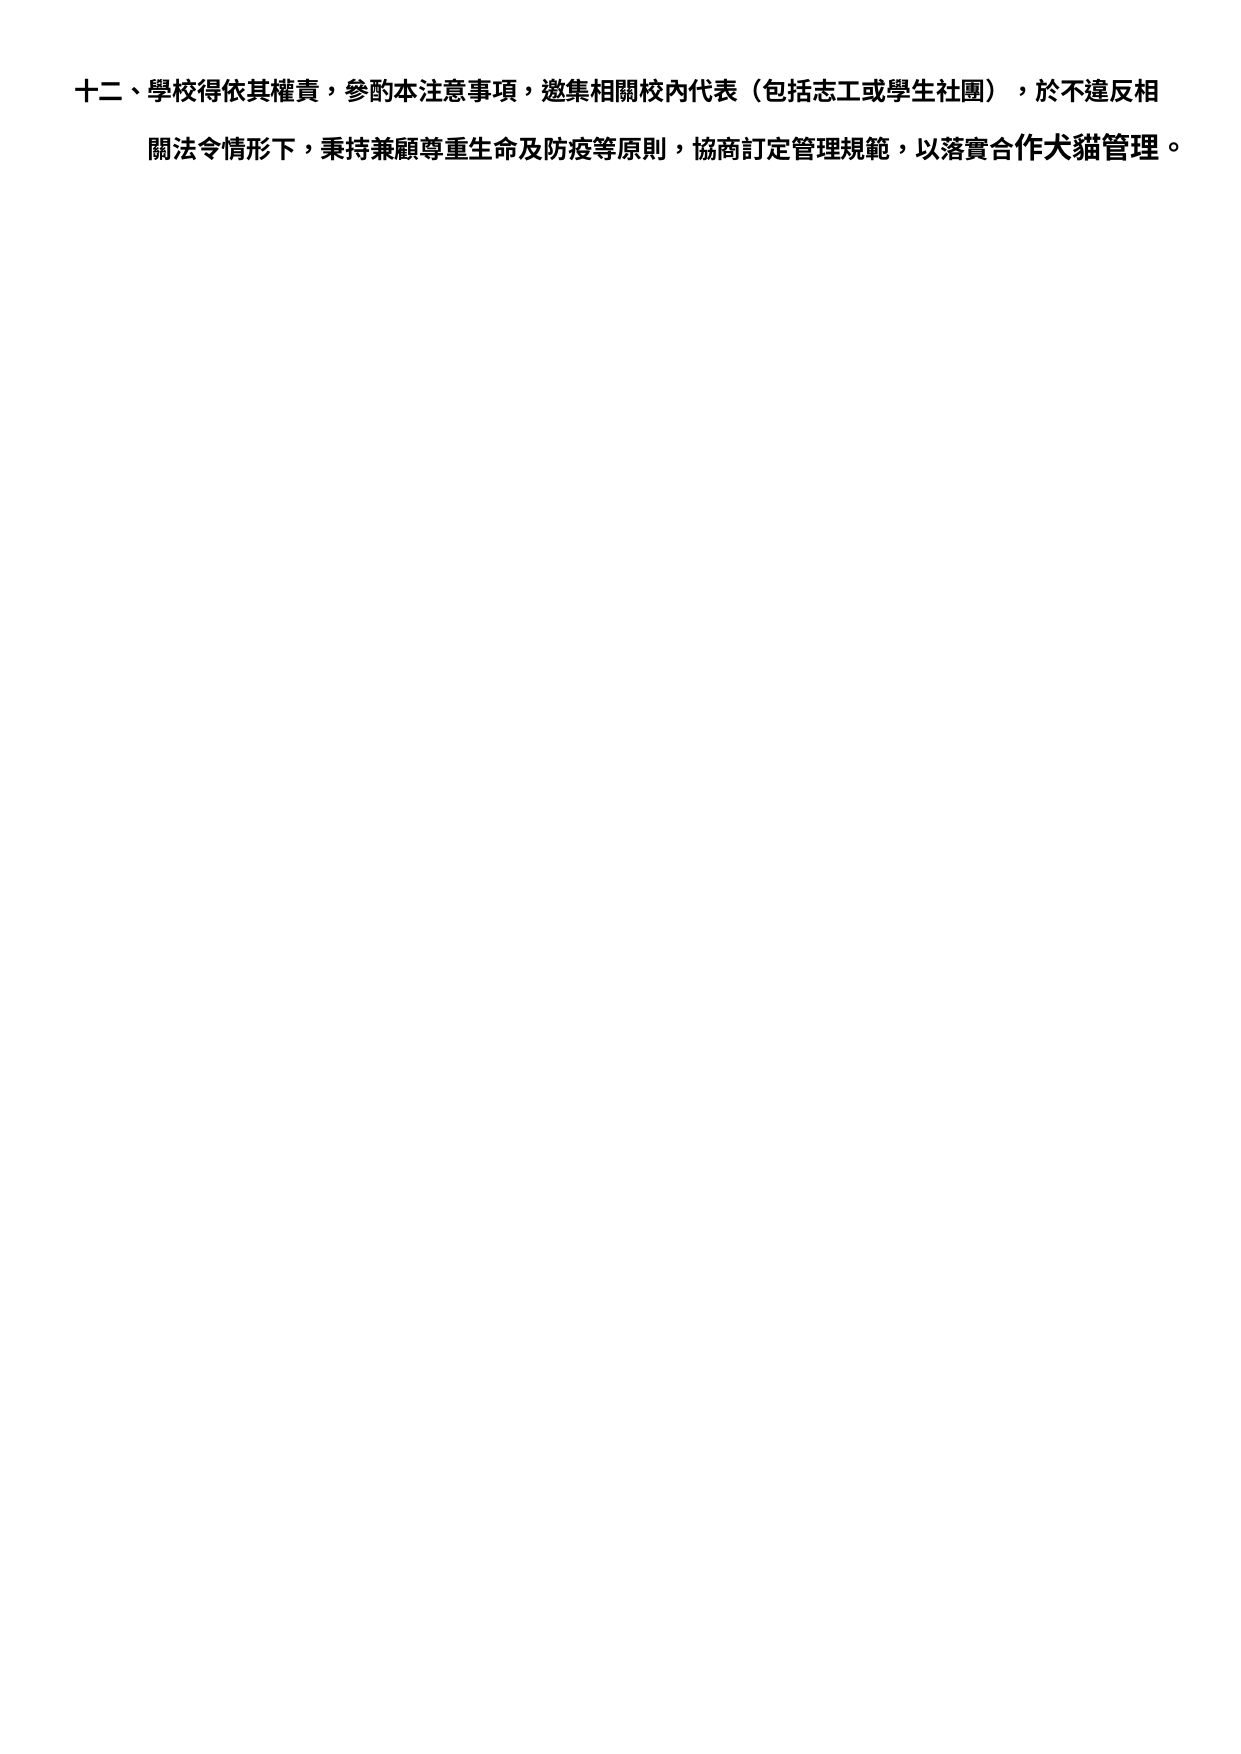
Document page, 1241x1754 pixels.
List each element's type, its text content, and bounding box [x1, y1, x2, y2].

text 十二、學校得依其權責，參酌本注意事項，邀集相關校內代表（包括志工或學生社團），於不違反相關法令情形下，秉持兼顧尊重生命及防疫等原則，協商訂定管理規範，以落實合作犬貓管理。 [74, 71, 1169, 183]
